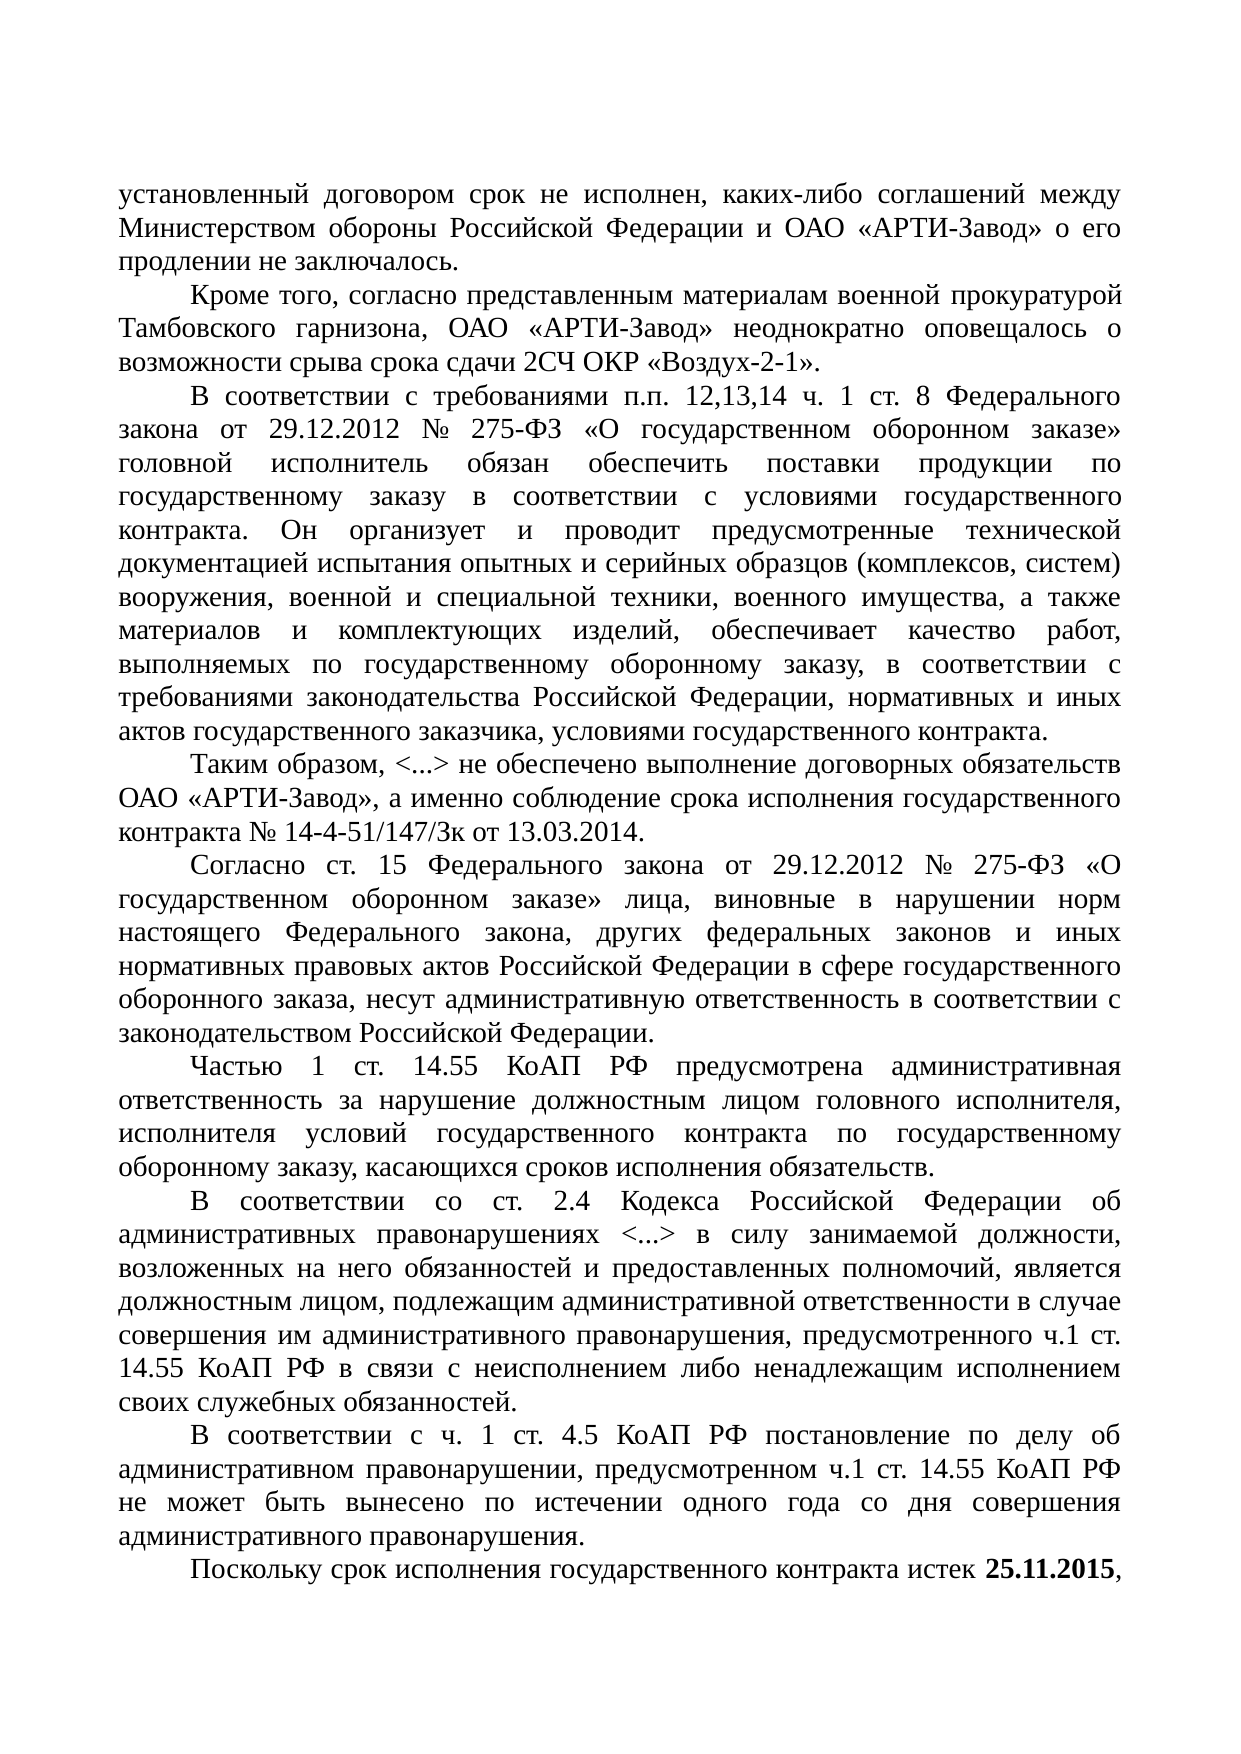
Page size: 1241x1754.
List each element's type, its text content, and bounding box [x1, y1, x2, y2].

text Поскольку срок исполнения государственного контракта истек 25.11.2015, [118, 1552, 1122, 1585]
text В соответствии с ч. 1 ст. 4.5 КоАП РФ постановление по делу об административном правонарушении, предусмотренном ч.1 ст. 14.55 КоАП РФ не может быть вынесено по истечении одного года со дня совершения административного правонарушения. [118, 1417, 1122, 1552]
text установленный договором срок не исполнен, каких-либо соглашений между Министерством обороны Российской Федерации и ОАО «АРТИ-Завод» о его продлении не заключалось. [118, 176, 1122, 277]
text В соответствии со ст. 2.4 Кодекса Российской Федерации об административных правонарушениях <...> в силу занимаемой должности, возложенных на него обязанностей и предоставленных полномочий, является должностным лицом, подлежащим административной ответственности в случае совершения им административного правонарушения, предусмотренного ч.1 ст. 14.55 КоАП РФ в связи с неисполнением либо ненадлежащим исполнением своих служебных обязанностей. [118, 1183, 1122, 1417]
text Таким образом, <...> не обеспечено выполнение договорных обязательств ОАО «АРТИ-Завод», а именно соблюдение срока исполнения государственного контракта № 14-4-51/147/Зк от 13.03.2014. [118, 747, 1122, 847]
text В соответствии с требованиями п.п. 12,13,14 ч. 1 ст. 8 Федерального закона от 29.12.2012 № 275-ФЗ «О государственном оборонном заказе» головной исполнитель обязан обеспечить поставки продукции по государственному заказу в соответствии с условиями государственного контракта. Он организует и проводит предусмотренные технической документацией испытания опытных и серийных образцов (комплексов, систем) вооружения, военной и специальной техники, военного имущества, а также материалов и комплектующих изделий, обеспечивает качество работ, выполняемых по государственному оборонному заказу, в соответствии с требованиями законодательства Российской Федерации, нормативных и иных актов государственного заказчика, условиями государственного контракта. [118, 378, 1122, 747]
text Согласно ст. 15 Федерального закона от 29.12.2012 № 275-ФЗ «О государственном оборонном заказе» лица, виновные в нарушении норм настоящего Федерального закона, других федеральных законов и иных нормативных правовых актов Российской Федерации в сфере государственного оборонного заказа, несут административную ответственность в соответствии с законодательством Российской Федерации. [118, 847, 1122, 1048]
text Частью 1 ст. 14.55 КоАП РФ предусмотрена административная ответственность за нарушение должностным лицом головного исполнителя, исполнителя условий государственного контракта по государственному оборонному заказу, касающихся сроков исполнения обязательств. [118, 1048, 1122, 1183]
text Кроме того, согласно представленным материалам военной прокуратурой Тамбовского гарнизона, ОАО «АРТИ-Завод» неоднократно оповещалось о возможности срыва срока сдачи 2СЧ ОКР «Воздух-2-1». [118, 277, 1122, 378]
